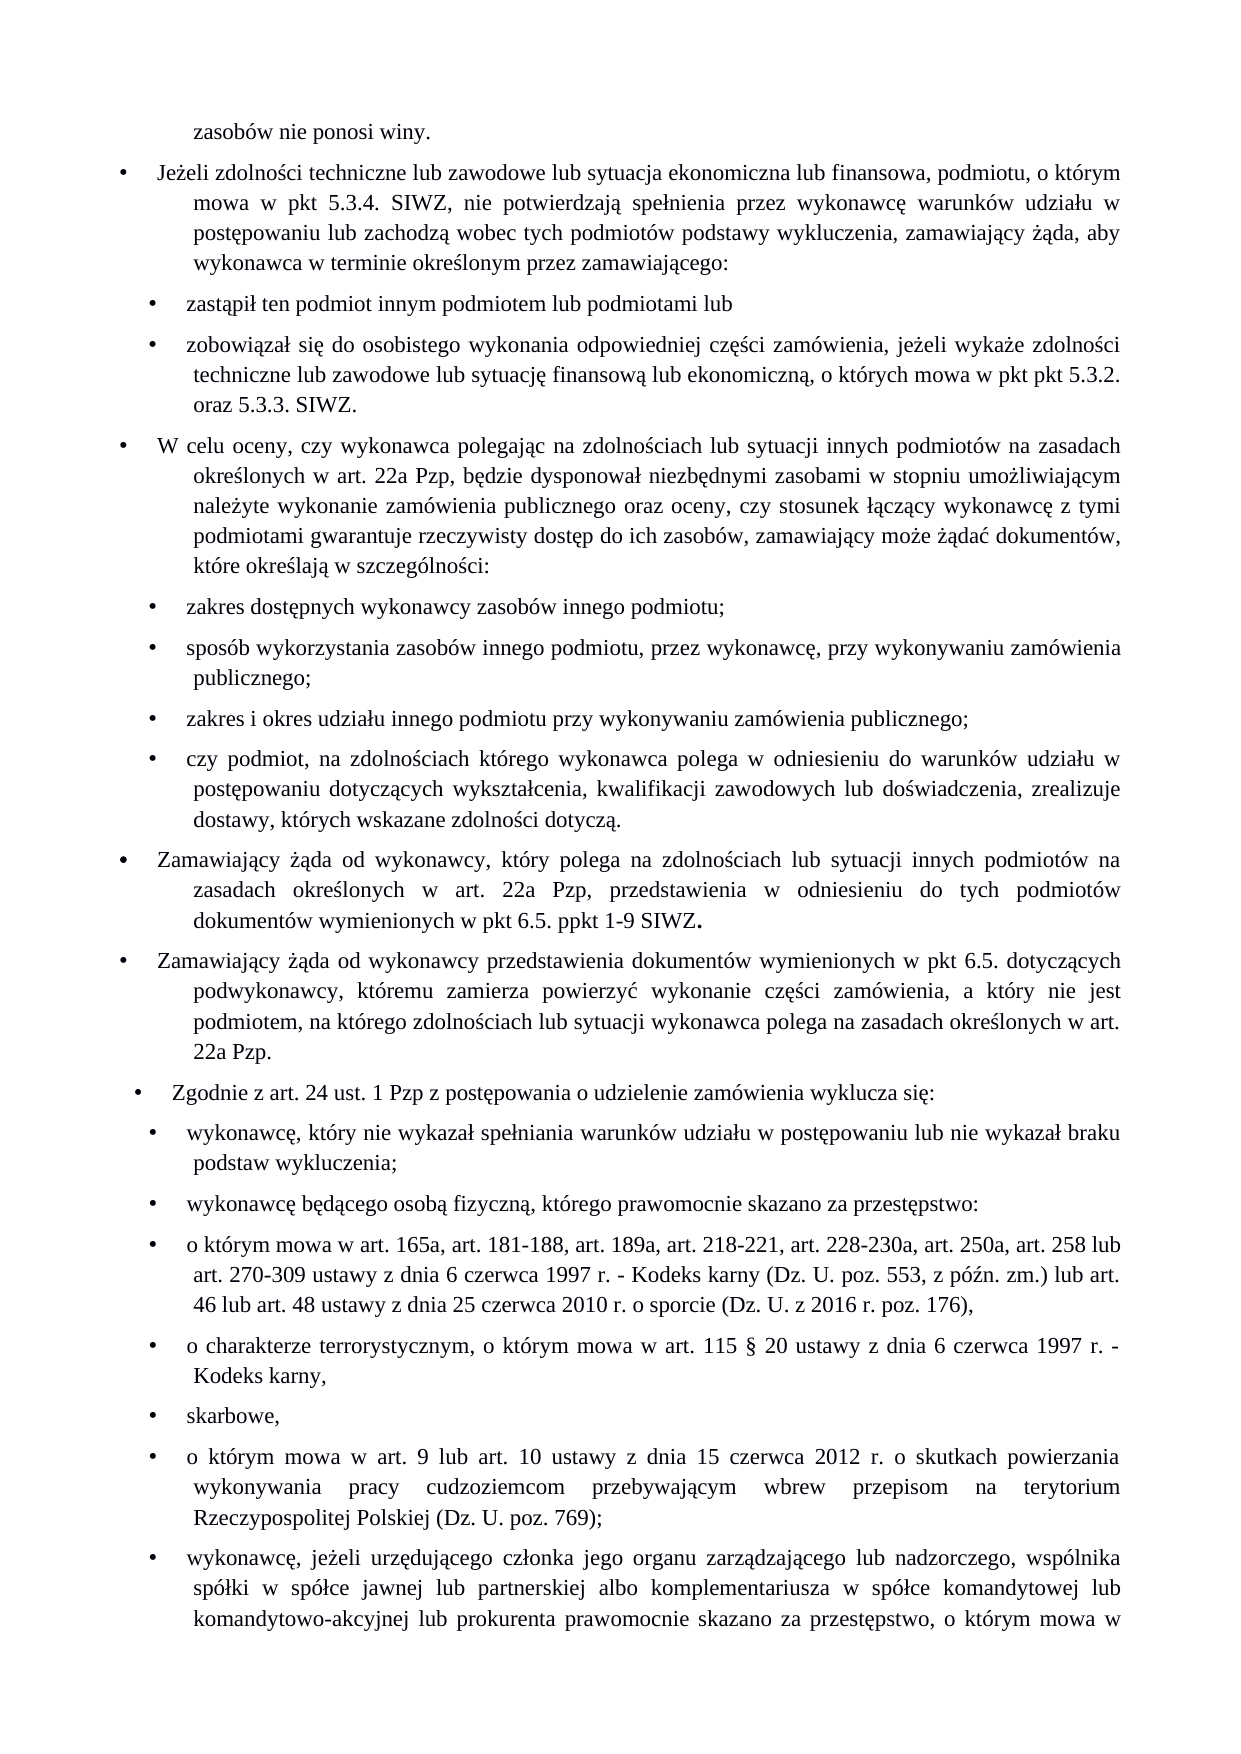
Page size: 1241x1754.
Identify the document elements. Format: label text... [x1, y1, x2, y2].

list zastąpił ten podmiot innym podmiotem lub podmiotami lub [149, 290, 1122, 316]
list W celu oceny, czy wykonawca polegając na zdolnościach lub sytuacji innych podmiotów na zasadach określonych w art. 22a Pzp, będzie dysponował niezbędnymi zasobami w stopniu umożliwiającym należyte wykonanie zamówienia publicznego oraz oceny, czy stosunek łączący wykonawcę z tymi podmiotami gwarantuje rzeczywisty dostęp do ich zasobów, zamawiający może żądać dokumentów, które określają w szczególności: [119, 432, 1122, 579]
list wykonawcę będącego osobą fizyczną, którego prawomocnie skazano za przestępstwo: [149, 1190, 1122, 1216]
list Jeżeli zdolności techniczne lub zawodowe lub sytuacja ekonomiczna lub finansowa, podmiotu, o którym mowa w pkt 5.3.4. SIWZ, nie potwierdzają spełnienia przez wykonawcę warunków udziału w postępowaniu lub zachodzą wobec tych podmiotów podstawy wykluczenia, zamawiający żąda, aby wykonawca w terminie określonym przez zamawiającego: [119, 159, 1122, 276]
list o którym mowa w art. 9 lub art. 10 ustawy z dnia 15 czerwca 2012 r. o skutkach powierzania wykonywania pracy cudzoziemcom przebywającym wbrew przepisom na terytorium Rzeczypospolitej Polskiej (Dz. U. poz. 769); [149, 1443, 1122, 1530]
list Zgodnie z art. 24 ust. 1 Pzp z postępowania o udzielenie zamówienia wyklucza się: [134, 1078, 1122, 1105]
list zakres dostępnych wykonawcy zasobów innego podmiotu; [149, 593, 1122, 619]
list Zamawiający żąda od wykonawcy przedstawienia dokumentów wymienionych w pkt 6.5. dotyczących podwykonawcy, któremu zamierza powierzyć wykonanie części zamówienia, a który nie jest podmiotem, na którego zdolnościach lub sytuacji wykonawca polega na zasadach określonych w art. 22a Pzp. [119, 947, 1122, 1064]
list zasobów nie ponosi winy. [119, 118, 1122, 144]
list wykonawcę, jeżeli urzędującego członka jego organu zarządzającego lub nadzorczego, wspólnika spółki w spółce jawnej lub partnerskiej albo komplementariusza w spółce komandytowej lub komandytowo-akcyjnej lub prokurenta prawomocnie skazano za przestępstwo, o którym mowa w [149, 1544, 1122, 1631]
list Zamawiający żąda od wykonawcy, który polega na zdolnościach lub sytuacji innych podmiotów na zasadach określonych w art. 22a Pzp, przedstawienia w odniesieniu do tych podmiotów dokumentów wymienionych w pkt 6.5. ppkt 1-9 SIWZ. [119, 846, 1122, 933]
list o charakterze terrorystycznym, o którym mowa w art. 115 § 20 ustawy z dnia 6 czerwca 1997 r. - Kodeks karny, [149, 1332, 1122, 1388]
list zobowiązał się do osobistego wykonania odpowiedniej części zamówienia, jeżeli wykaże zdolności techniczne lub zawodowe lub sytuację finansową lub ekonomiczną, o których mowa w pkt pkt 5.3.2. oraz 5.3.3. SIWZ. [149, 331, 1122, 417]
list czy podmiot, na zdolnościach którego wykonawca polega w odniesieniu do warunków udziału w postępowaniu dotyczących wykształcenia, kwalifikacji zawodowych lub doświadczenia, zrealizuje dostawy, których wskazane zdolności dotyczą. [149, 745, 1122, 832]
list skarbowe, [149, 1402, 1122, 1429]
list o którym mowa w art. 165a, art. 181-188, art. 189a, art. 218-221, art. 228-230a, art. 250a, art. 258 lub art. 270-309 ustawy z dnia 6 czerwca 1997 r. - Kodeks karny (Dz. U. poz. 553, z późn. zm.) lub art. 46 lub art. 48 ustawy z dnia 25 czerwca 2010 r. o sporcie (Dz. U. z 2016 r. poz. 176), [149, 1231, 1122, 1317]
list sposób wykorzystania zasobów innego podmiotu, przez wykonawcę, przy wykonywaniu zamówienia publicznego; [149, 634, 1122, 690]
list wykonawcę, który nie wykazał spełniania warunków udziału w postępowaniu lub nie wykazał braku podstaw wykluczenia; [149, 1119, 1122, 1176]
list zakres i okres udziału innego podmiotu przy wykonywaniu zamówienia publicznego; [149, 704, 1122, 731]
